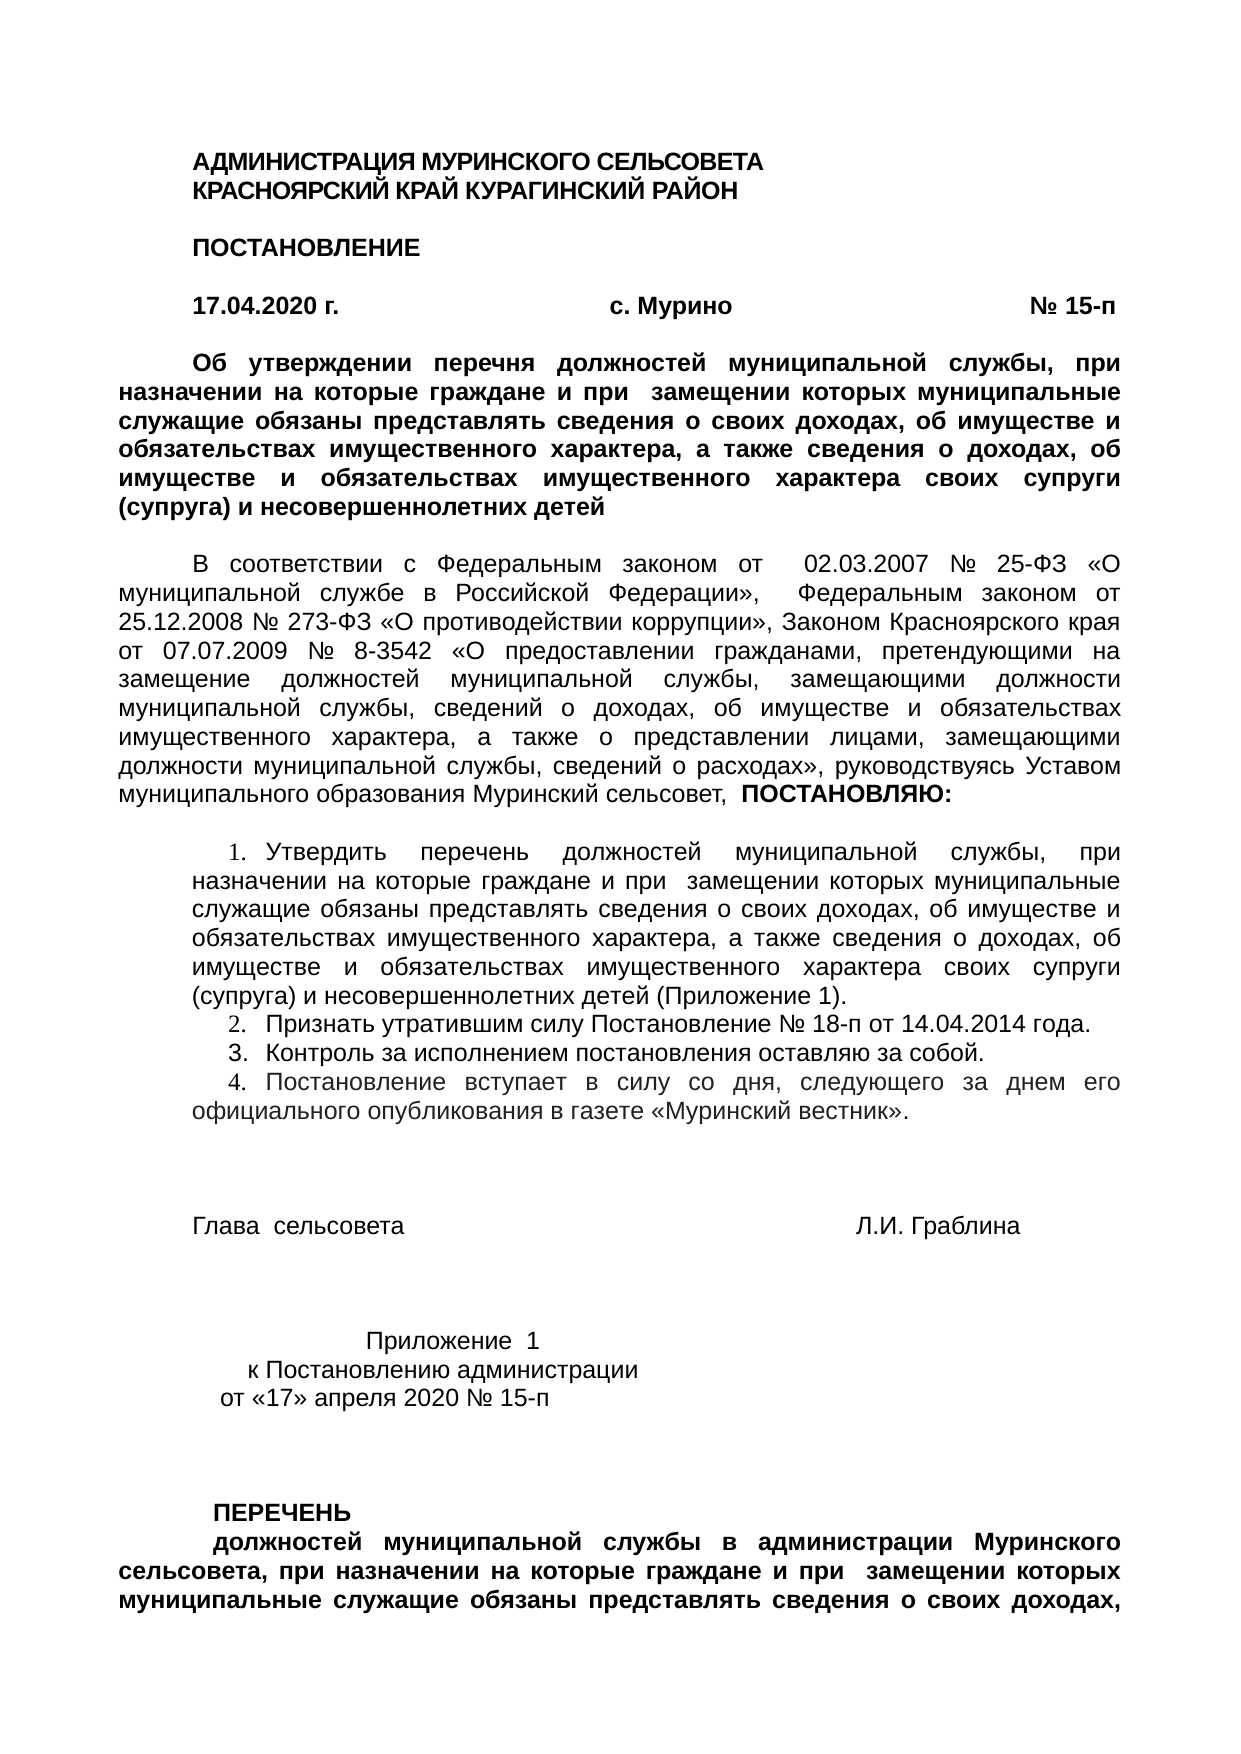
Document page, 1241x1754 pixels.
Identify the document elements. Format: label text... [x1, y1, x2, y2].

text Глава сельсовета Л.И. Граблина [118, 1211, 1122, 1240]
list Утвердить перечень должностей муниципальной службы, при назначении на которые граждане и при замещении которых муниципальные служащие обязаны представлять сведения о своих доходах, об имуществе и обязательствах имущественного характера, а также сведения о доходах, об имуществе и обязательствах имущественного характера своих супруги (супруга) и несовершеннолетних детей (Приложение 1). [154, 837, 1122, 1009]
text 17.04.2020 г. с. Мурино № 15-п [118, 291, 1122, 319]
text Приложение 1 [118, 1326, 1122, 1355]
list Признать утратившим силу Постановление № 18-п от 14.04.2014 года. [154, 1009, 1122, 1038]
list Контроль за исполнением постановления оставляю за собой. [154, 1038, 1122, 1067]
text Об утверждении перечня должностей муниципальной службы, при назначении на которые граждане и при замещении которых муниципальные служащие обязаны представлять сведения о своих доходах, об имуществе и обязательствах имущественного характера, а также сведения о доходах, об имуществе и обязательствах имущественного характера своих супруги (супруга) и несовершеннолетних детей [118, 348, 1122, 521]
text В соответствии с Федеральным законом от 02.03.2007 № 25-ФЗ «О муниципальной службе в Российской Федерации», Федеральным законом от 25.12.2008 № 273-ФЗ «О противодействии коррупции», Законом Красноярского края от 07.07.2009 № 8-3542 «О предоставлении гражданами, претендующими на замещение должностей муниципальной службы, замещающими должности муниципальной службы, сведений о доходах, об имуществе и обязательствах имущественного характера, а также о представлении лицами, замещающими должности муниципальной службы, сведений о расходах», руководствуясь Уставом муниципального образования Муринский сельсовет, ПОСТАНОВЛЯЮ: [118, 549, 1122, 808]
list Постановление вступает в силу со дня, следующего за днем его официального опубликования в газете «Муринский вестник». [154, 1067, 1122, 1125]
text АДМИНИСТРАЦИЯ МУРИНСКОГО СЕЛЬСОВЕТА [118, 147, 1122, 176]
text к Постановлению администрации [118, 1355, 1122, 1383]
text ПОСТАНОВЛЕНИЕ [118, 233, 1122, 262]
text от «17» апреля 2020 № 15-п [118, 1383, 1122, 1412]
text КРАСНОЯРСКИЙ КРАЙ КУРАГИНСКИЙ РАЙОН [118, 176, 1122, 204]
text ПЕРЕЧЕНЬ [118, 1498, 1122, 1527]
text должностей муниципальной службы в администрации Муринского сельсовета, при назначении на которые граждане и при замещении которых муниципальные служащие обязаны представлять сведения о своих доходах, [118, 1527, 1122, 1613]
